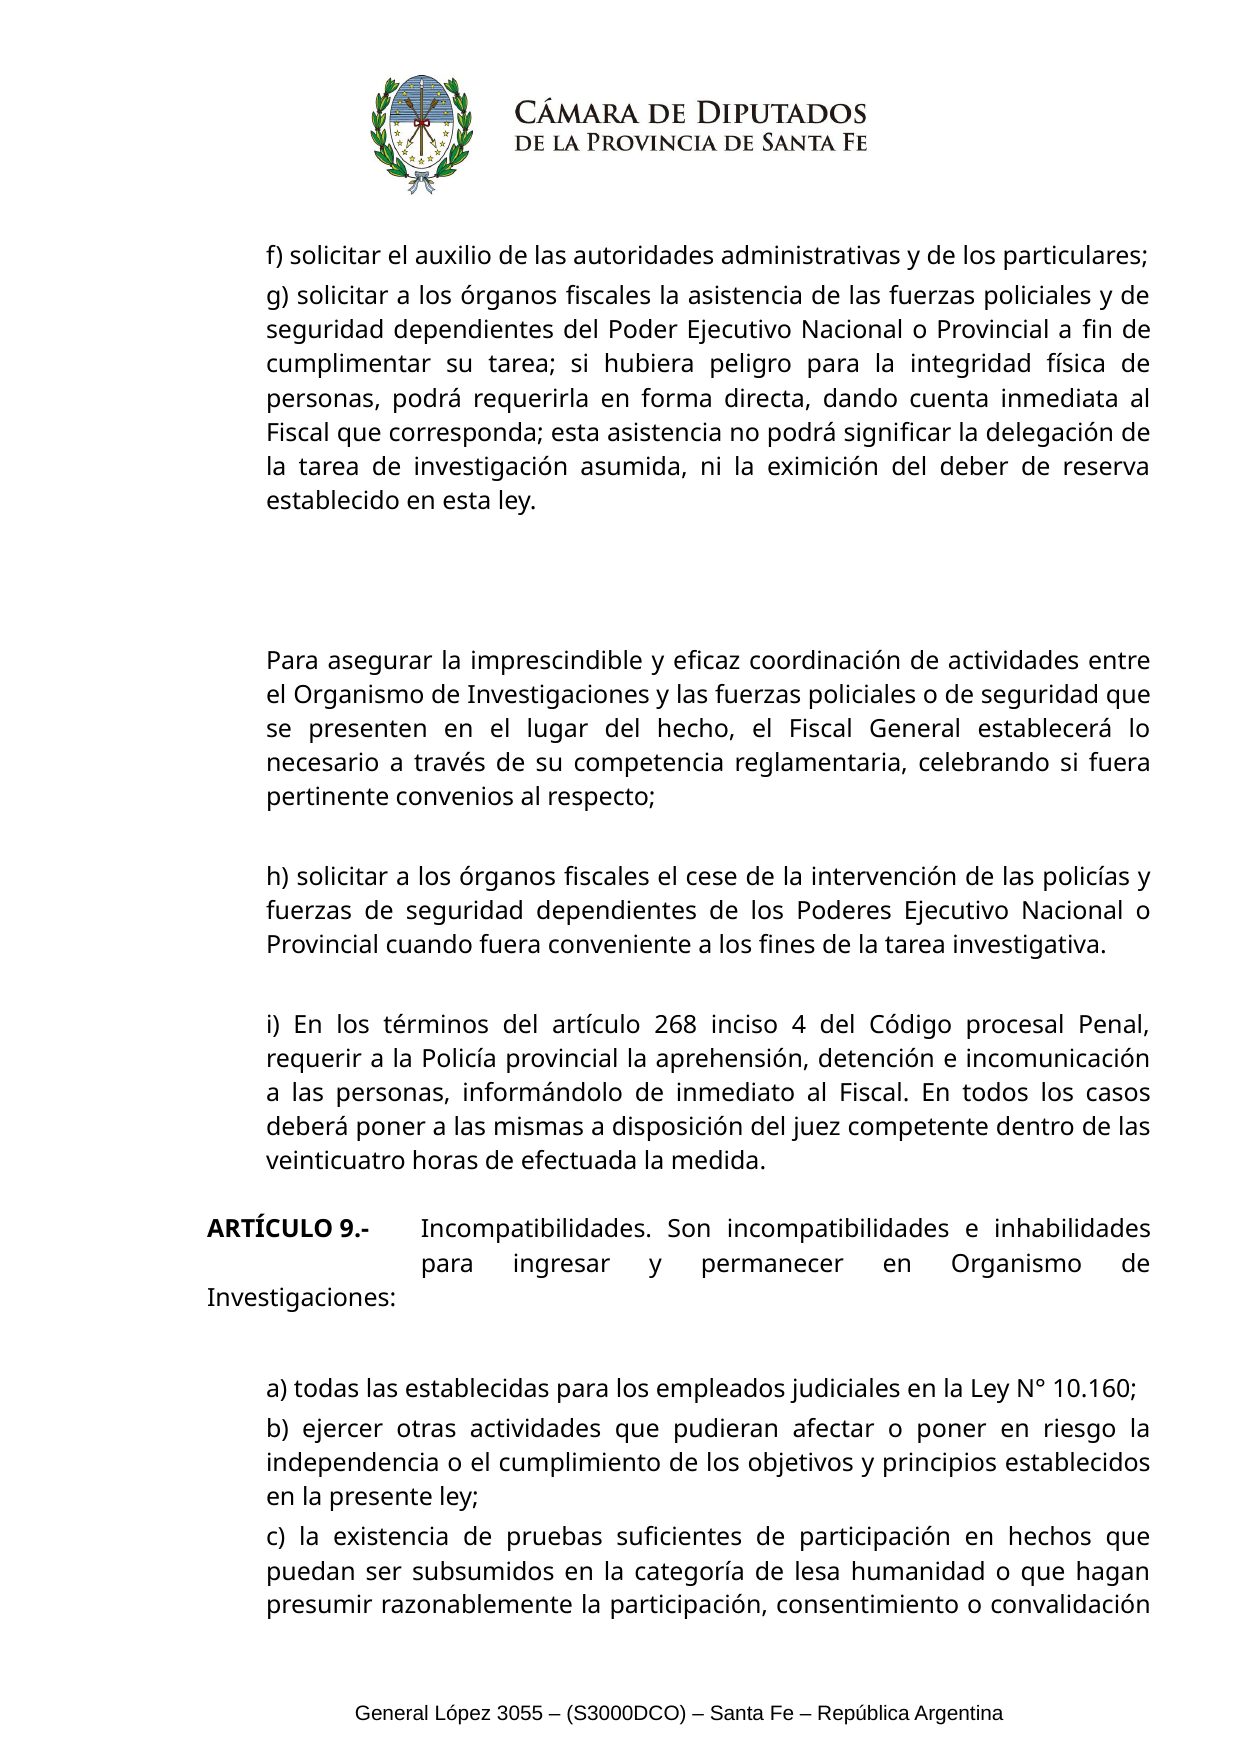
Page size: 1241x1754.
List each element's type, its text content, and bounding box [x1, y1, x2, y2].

text g) solicitar a los órganos ﬁscales la asistencia de las fuerzas policiales y de seguridad dependientes del Poder Ejecutivo Nacional o Provincial a ﬁn de cumplimentar su tarea; si hubiera peligro para la integridad física de personas, podrá requerirla en forma directa, dando cuenta inmediata al Fiscal que corresponda; esta asistencia no podrá signiﬁcar la delegación de la tarea de investigación asumida, ni la eximición del deber de reserva establecido en esta ley. [266, 278, 1152, 516]
text h) solicitar a los órganos ﬁscales el cese de la intervención de las policías y fuerzas de seguridad dependientes de los Poderes Ejecutivo Nacional o Provincial cuando fuera conveniente a los ﬁnes de la tarea investigativa. [266, 859, 1152, 961]
text b) ejercer otras actividades que pudieran afectar o poner en riesgo la independencia o el cumplimiento de los objetivos y principios establecidos en la presente ley; [266, 1411, 1152, 1513]
text c) la existencia de pruebas suﬁcientes de participación en hechos que puedan ser subsumidos en la categoría de lesa humanidad o que hagan presumir razonablemente la participación, consentimiento o convalidación [266, 1519, 1152, 1621]
text Para asegurar la imprescindible y eﬁcaz coordinación de actividades entre el Organismo de Investigaciones y las fuerzas policiales o de seguridad que se presenten en el lugar del hecho, el Fiscal General establecerá lo necesario a través de su competencia reglamentaria, celebrando si fuera pertinente convenios al respecto; [266, 642, 1152, 813]
text a) todas las establecidas para los empleados judiciales en la Ley N° 10.160; [266, 1371, 1152, 1405]
text i) En los términos del artículo 268 inciso 4 del Código procesal Penal, requerir a la Policía provincial la aprehensión, detención e incomunicación a las personas, informándolo de inmediato al Fiscal. En todos los casos deberá poner a las mismas a disposición del juez competente dentro de las veinticuatro horas de efectuada la medida. [266, 1007, 1152, 1177]
text Incompatibilidades. Son incompatibilidades e inhabilidades para ingresar y permanecer en Organismo de Investigaciones: [207, 1211, 1152, 1313]
picture [370, 75, 867, 199]
table_header ARTÍCULO 9.- [207, 1211, 421, 1261]
text f) solicitar el auxilio de las autoridades administrativas y de los particulares; [266, 238, 1152, 272]
